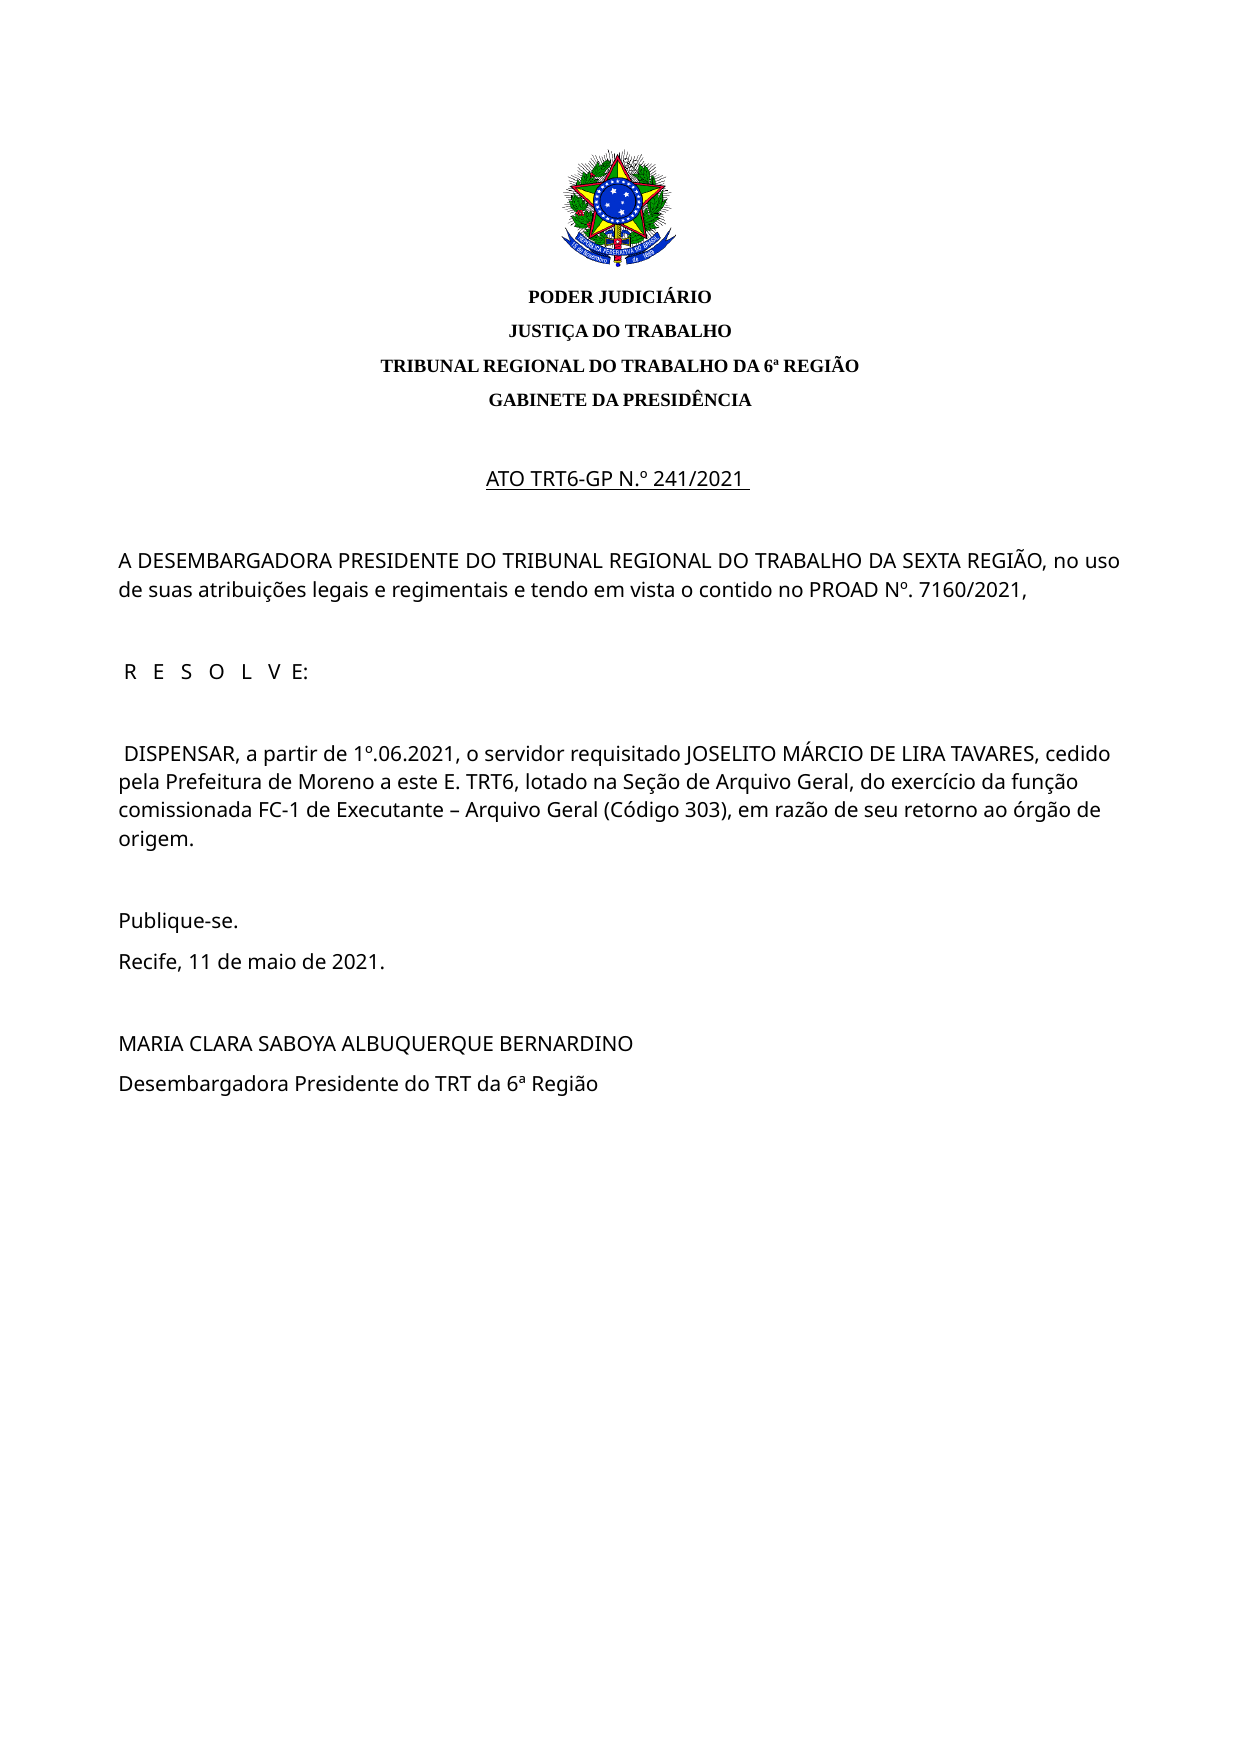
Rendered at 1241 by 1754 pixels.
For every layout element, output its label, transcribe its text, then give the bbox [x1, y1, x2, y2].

text Publique-se. [118, 906, 1122, 934]
text A DESEMBARGADORA PRESIDENTE DO TRIBUNAL REGIONAL DO TRABALHO DA SEXTA REGIÃO, no uso de suas atribuições legais e regimentais e tendo em vista o contido no PROAD Nº. 7160/2021, [118, 546, 1122, 603]
text R E S O L V E: [118, 657, 1122, 685]
text ATO TRT6-GP N.º 241/2021 [118, 463, 1107, 493]
text JUSTIÇA DO TRABALHO [118, 320, 1122, 342]
text GABINETE DA PRESIDÊNCIA [118, 388, 1122, 410]
text Desembargadora Presidente do TRT da 6ª Região [118, 1069, 1122, 1098]
text TRIBUNAL REGIONAL DO TRABALHO DA 6ª REGIÃO [118, 354, 1122, 376]
text MARIA CLARA SABOYA ALBUQUERQUE BERNARDINO [118, 1029, 1122, 1057]
text Recife, 11 de maio de 2021. [118, 947, 1122, 975]
text DISPENSAR, a partir de 1º.06.2021, o servidor requisitado JOSELITO MÁRCIO DE LIRA TAVARES, cedido pela Prefeitura de Moreno a este E. TRT6, lotado na Seção de Arquivo Geral, do exercício da função comissionada FC-1 de Executante – Arquivo Geral (Código 303), em razão de seu retorno ao órgão de origem. [118, 739, 1122, 852]
text PODER JUDICIÁRIO [118, 286, 1122, 308]
